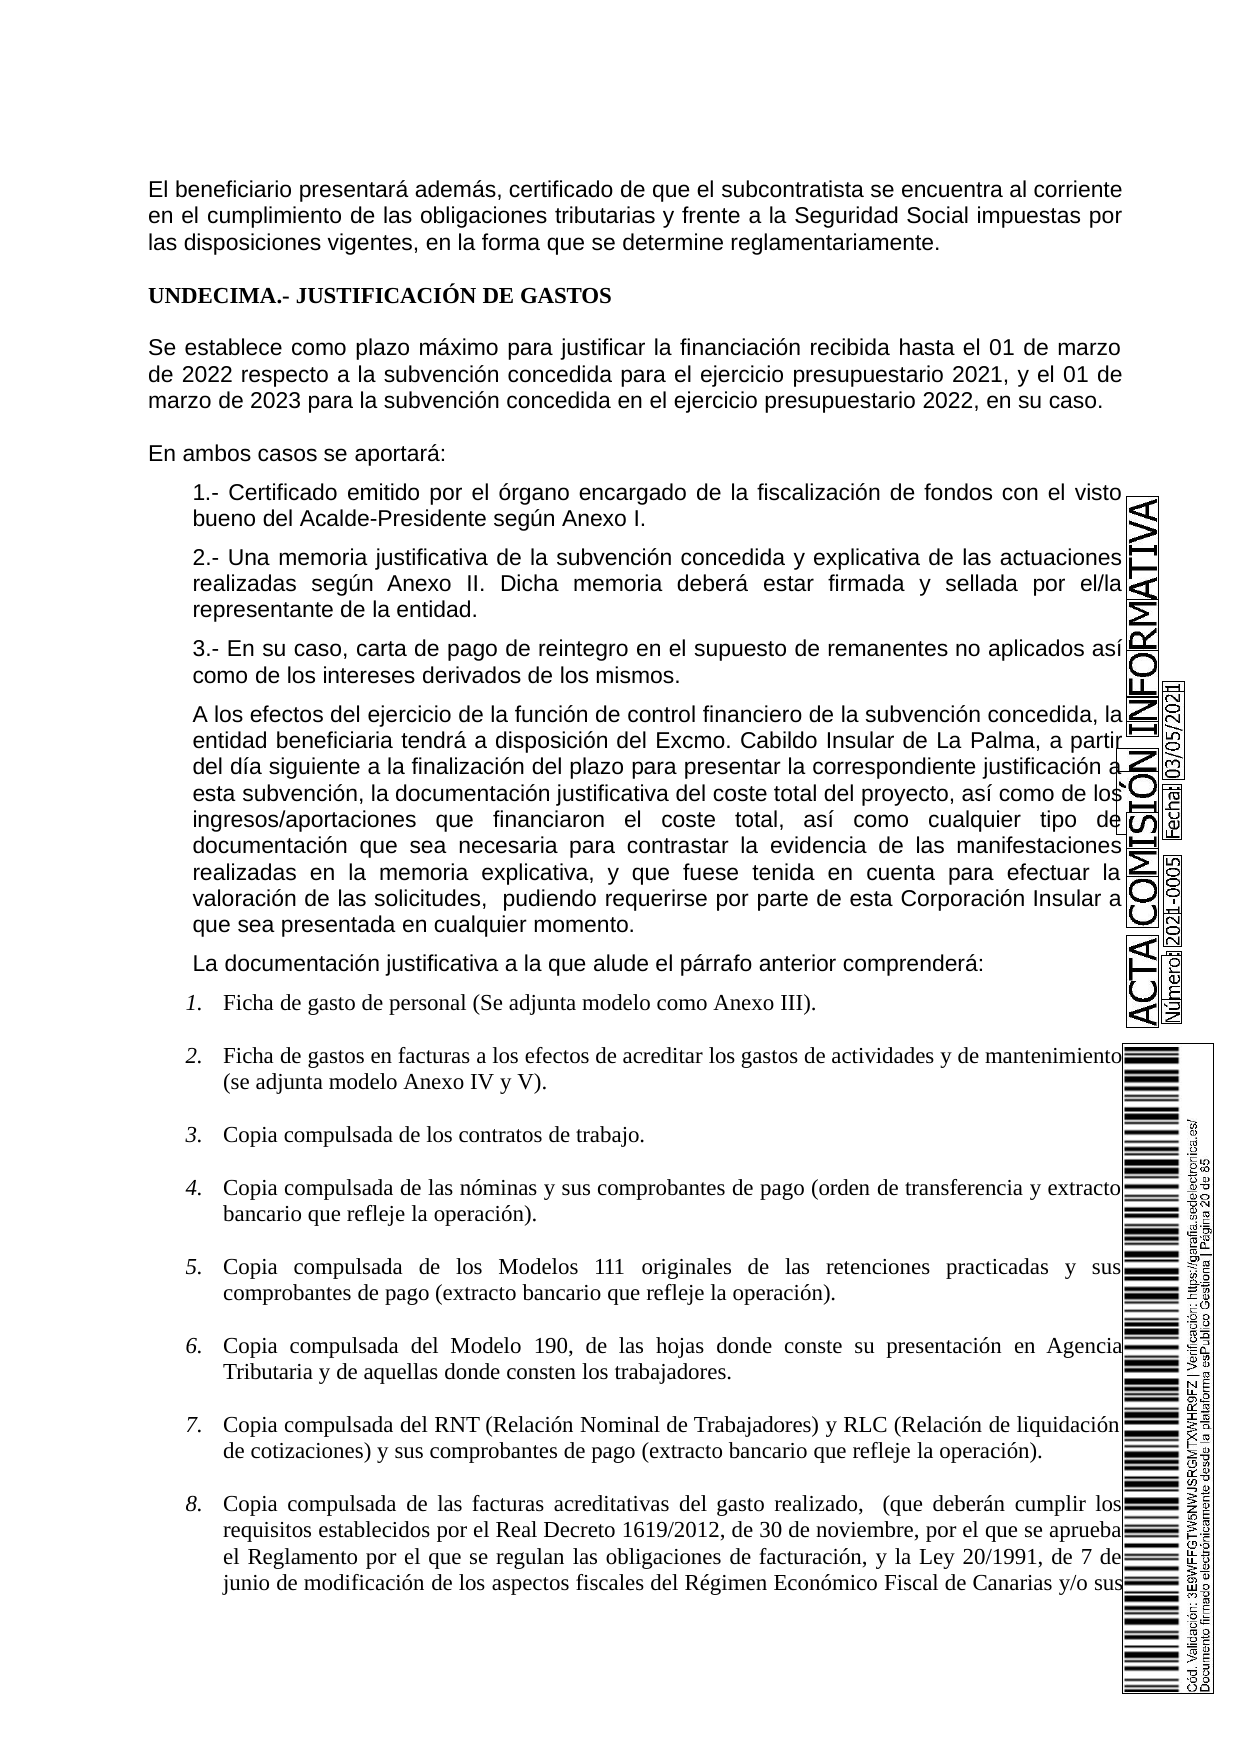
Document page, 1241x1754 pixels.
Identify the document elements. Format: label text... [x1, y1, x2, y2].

text 3 [185, 1122, 197, 1147]
text Tributaria y de aquellas donde consten los trabajadores. [223, 1359, 757, 1384]
text 6 [185, 1333, 197, 1358]
picture [1127, 698, 1158, 721]
text marzo de 2023 para la subvención concedida en el ejercicio presupuestario 2022, en su caso. [148, 388, 1146, 414]
text las disposiciones vigentes, en la forma que se determine reglamentariamente. [148, 230, 1146, 256]
text El beneficiario presentará además, certificado de que el subcontratista se encuentra al corriente [148, 177, 1146, 203]
text 1 [185, 990, 197, 1016]
picture [1117, 772, 1158, 812]
text A los efectos del ejercicio de la función de control financiero de la subvención concedida, la [192, 702, 1147, 727]
text documentación que sea necesaria para contrastar la evidencia de las manifestaciones [192, 833, 1147, 859]
text en el cumplimiento de las obligaciones tributarias y frente a la Seguridad Social impuestas por [148, 203, 1146, 229]
text 2 [185, 1043, 197, 1068]
text esta subvención, la documentación justificativa del coste total del proyecto, así como de los [192, 781, 1147, 806]
picture [1163, 790, 1181, 839]
text En ambos casos se aportará: [148, 441, 471, 466]
text Se establece como plazo máximo para justificar la financiación recibida hasta el 01 de marzo [148, 335, 1146, 361]
text junio de modificación de los aspectos fiscales del Régimen Económico Fiscal de Canarias y/o sus [223, 1570, 1146, 1595]
text el Reglamento por el que se regulan las obligaciones de facturación, y la Ley 20/1991, de 7 de [223, 1544, 1146, 1569]
picture [1127, 651, 1158, 696]
picture [1123, 1044, 1213, 1693]
text UNDECIMA.- JUSTIFICACIÓN DE GASTOS [148, 283, 637, 308]
text realizadas en la memoria explicativa, y que fuese tenida en cuenta para efectuar la [192, 860, 1147, 885]
picture [1127, 497, 1158, 599]
text bueno del Acalde-Presidente según Anexo I. [192, 506, 668, 532]
text . Copia compulsada del RNT (Relación Nominal de Trabajadores) y RLC (Relación de liquidación [197, 1412, 1146, 1437]
text 5 [185, 1254, 197, 1279]
picture [1127, 849, 1158, 876]
text . Ficha de gasto de personal (Se adjunta modelo como Anexo III). [197, 990, 838, 1016]
picture [1127, 722, 1158, 736]
picture [1127, 877, 1158, 927]
text 4 [185, 1175, 197, 1200]
text representante de la entidad. [192, 597, 1146, 623]
text . Ficha de gastos en facturas a los efectos de acreditar los gastos de actividades y de mantenimiento [197, 1043, 1145, 1068]
text valoración de las solicitudes, pudiendo requerirse por parte de esta Corporación Insular a [192, 886, 1147, 912]
text . Copia compulsada de los contratos de trabajo. [197, 1122, 669, 1147]
picture [1163, 785, 1181, 789]
text .- Una memoria justificativa de la subvención concedida y explicativa de las actuaciones [205, 545, 1146, 570]
text .- En su caso, carta de pago de reintegro en el supuesto de remanentes no aplicados así [205, 636, 1146, 662]
text ingresos/aportaciones que financiaron el coste total, así como cualquier tipo de [192, 807, 1147, 833]
text entidad beneficiaria tendrá a disposición del Excmo. Cabildo Insular de La Palma, a partir [192, 728, 1147, 753]
text 3 [192, 636, 205, 662]
text 8 [185, 1491, 197, 1516]
picture [1117, 749, 1158, 771]
picture [1164, 856, 1181, 913]
text . Copia compulsada de las facturas acreditativas del gasto realizado, (que deberán cumplir los [197, 1491, 1146, 1516]
text . Copia compulsada de los Modelos 111 originales de las retenciones practicadas y sus [197, 1254, 1145, 1279]
text 7 [185, 1412, 197, 1437]
text comprobantes de pago (extracto bancario que refleje la operación). [223, 1280, 860, 1306]
picture [1163, 692, 1184, 779]
text . Copia compulsada del Modelo 190, de las hojas donde conste su presentación en Agencia [197, 1333, 1146, 1358]
picture [1127, 600, 1158, 650]
picture [1164, 914, 1181, 946]
picture [1127, 936, 1158, 1027]
text de cotizaciones) y sus comprobantes de pago (extracto bancario que refleje la operación). [223, 1438, 1066, 1464]
text del día siguiente a la finalización del plazo para presentar la correspondiente justificación a [192, 754, 1147, 780]
text como de los intereses derivados de los mismos. [192, 663, 705, 688]
text 2 [192, 545, 205, 570]
text 1.- Certificado emitido por el órgano encargado de la fiscalización de fondos con el visto [192, 479, 1146, 505]
picture [1147, 813, 1158, 848]
text realizadas según Anexo II. Dicha memoria deberá estar firmada y sellada por el/la [192, 571, 1146, 597]
picture [1162, 1000, 1181, 1023]
text . Copia compulsada de las nóminas y sus comprobantes de pago (orden de transferencia y extracto [197, 1175, 1145, 1200]
text de 2022 respecto a la subvención concedida para el ejercicio presupuestario 2021, y el 01 de [148, 362, 1146, 387]
picture [1163, 682, 1184, 691]
text que sea presentada en cualquier momento. [192, 912, 1147, 938]
text bancario que refleje la operación). [223, 1201, 561, 1226]
text (se adjunta modelo Anexo IV y V). [223, 1069, 569, 1095]
text La documentación justificativa a la que alude el párrafo anterior comprenderá: [192, 951, 1008, 977]
picture [1162, 956, 1181, 999]
text requisitos establecidos por el Real Decreto 1619/2012, de 30 de noviembre, por el que se aprueba [223, 1517, 1146, 1543]
